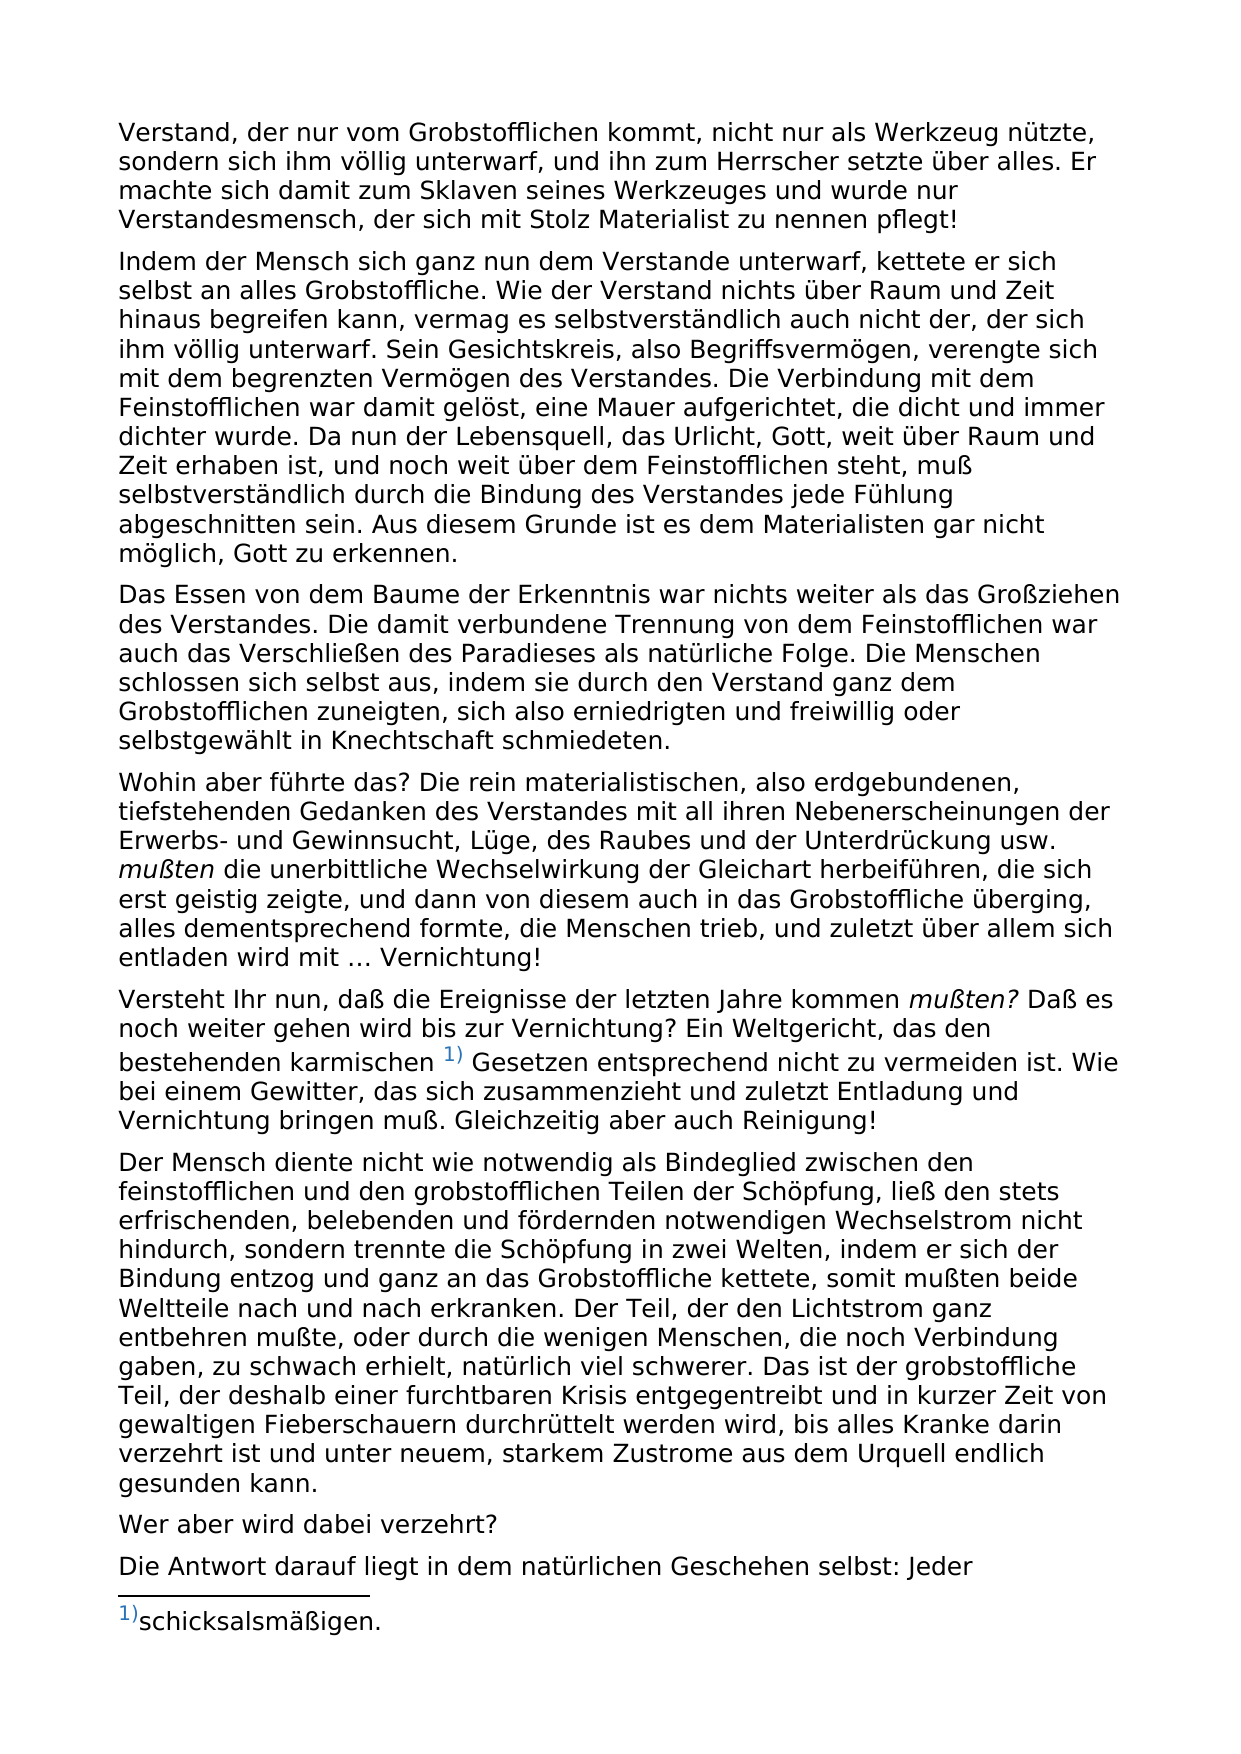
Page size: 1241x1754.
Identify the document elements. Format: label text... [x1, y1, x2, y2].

text Der Mensch diente nicht wie notwendig als Bindeglied zwischen den feinstofflichen und den grobstofflichen Teilen der Schöpfung, ließ den stets erfrischenden, belebenden und fördernden notwendigen Wechselstrom nicht hindurch, sondern trennte die Schöpfung in zwei Welten, indem er sich der Bindung entzog und ganz an das Grobstoffliche kettete, somit mußten beide Weltteile nach und nach erkranken. Der Teil, der den Lichtstrom ganz entbehren mußte, oder durch die wenigen Menschen, die noch Verbindung gaben, zu schwach erhielt, natürlich viel schwerer. Das ist der grobstoffliche Teil, der deshalb einer furchtbaren Krisis entgegentreibt und in kurzer Zeit von gewaltigen Fieberschauern durchrüttelt werden wird, bis alles Kranke darin verzehrt ist und unter neuem, starkem Zustrome aus dem Urquell endlich gesunden kann. [118, 1148, 1122, 1498]
text Wohin aber führte das? Die rein materialistischen, also erdgebundenen, tiefstehenden Gedanken des Verstandes mit all ihren Nebenerscheinungen der Erwerbs- und Gewinnsucht, Lüge, des Raubes und der Unterdrückung usw. mußten die unerbittliche Wechselwirkung der Gleichart herbeiführen, die sich erst geistig zeigte, und dann von diesem auch in das Grobstoffliche überging, alles dementsprechend formte, die Menschen trieb, und zuletzt über allem sich entladen wird mit … Vernichtung! [118, 768, 1122, 972]
text Das Essen von dem Baume der Erkenntnis war nichts weiter als das Großziehen des Verstandes. Die damit verbundene Trennung von dem Feinstofflichen war auch das Verschließen des Paradieses als natürliche Folge. Die Menschen schlossen sich selbst aus, indem sie durch den Verstand ganz dem Grobstofflichen zuneigten, sich also erniedrigten und freiwillig oder selbstgewählt in Knechtschaft schmiedeten. [118, 581, 1122, 756]
text schicksalsmäßigen. [118, 1602, 1122, 1636]
text Wer aber wird dabei verzehrt? [118, 1511, 1122, 1540]
text Verstand, der nur vom Grobstofflichen kommt, nicht nur als Werkzeug nützte, sondern sich ihm völlig unterwarf, und ihn zum Herrscher setzte über alles. Er machte sich damit zum Sklaven seines Werkzeuges und wurde nur Verstandesmensch, der sich mit Stolz Materialist zu nennen pflegt! [118, 118, 1122, 235]
text Versteht Ihr nun, daß die Ereignisse der letzten Jahre kommen mußten? Daß es noch weiter gehen wird bis zur Vernichtung? Ein Weltgericht, das den bestehenden karmischen Gesetzen entsprechend nicht zu vermeiden ist. Wie bei einem Gewitter, das sich zusammenzieht und zuletzt Entladung und Vernichtung bringen muß. Gleichzeitig aber auch Reinigung! [118, 985, 1122, 1136]
text Indem der Mensch sich ganz nun dem Verstande unterwarf, kettete er sich selbst an alles Grobstoffliche. Wie der Verstand nichts über Raum und Zeit hinaus begreifen kann, vermag es selbstverständlich auch nicht der, der sich ihm völlig unterwarf. Sein Gesichtskreis, also Begriffsvermögen, verengte sich mit dem begrenzten Vermögen des Verstandes. Die Verbindung mit dem Feinstofflichen war damit gelöst, eine Mauer aufgerichtet, die dicht und immer dichter wurde. Da nun der Lebensquell, das Urlicht, Gott, weit über Raum und Zeit erhaben ist, und noch weit über dem Feinstofflichen steht, muß selbstverständlich durch die Bindung des Verstandes jede Fühlung abgeschnitten sein. Aus diesem Grunde ist es dem Materialisten gar nicht möglich, Gott zu erkennen. [118, 247, 1122, 568]
text Die Antwort darauf liegt in dem natürlichen Geschehen selbst: Jeder [118, 1552, 1122, 1581]
